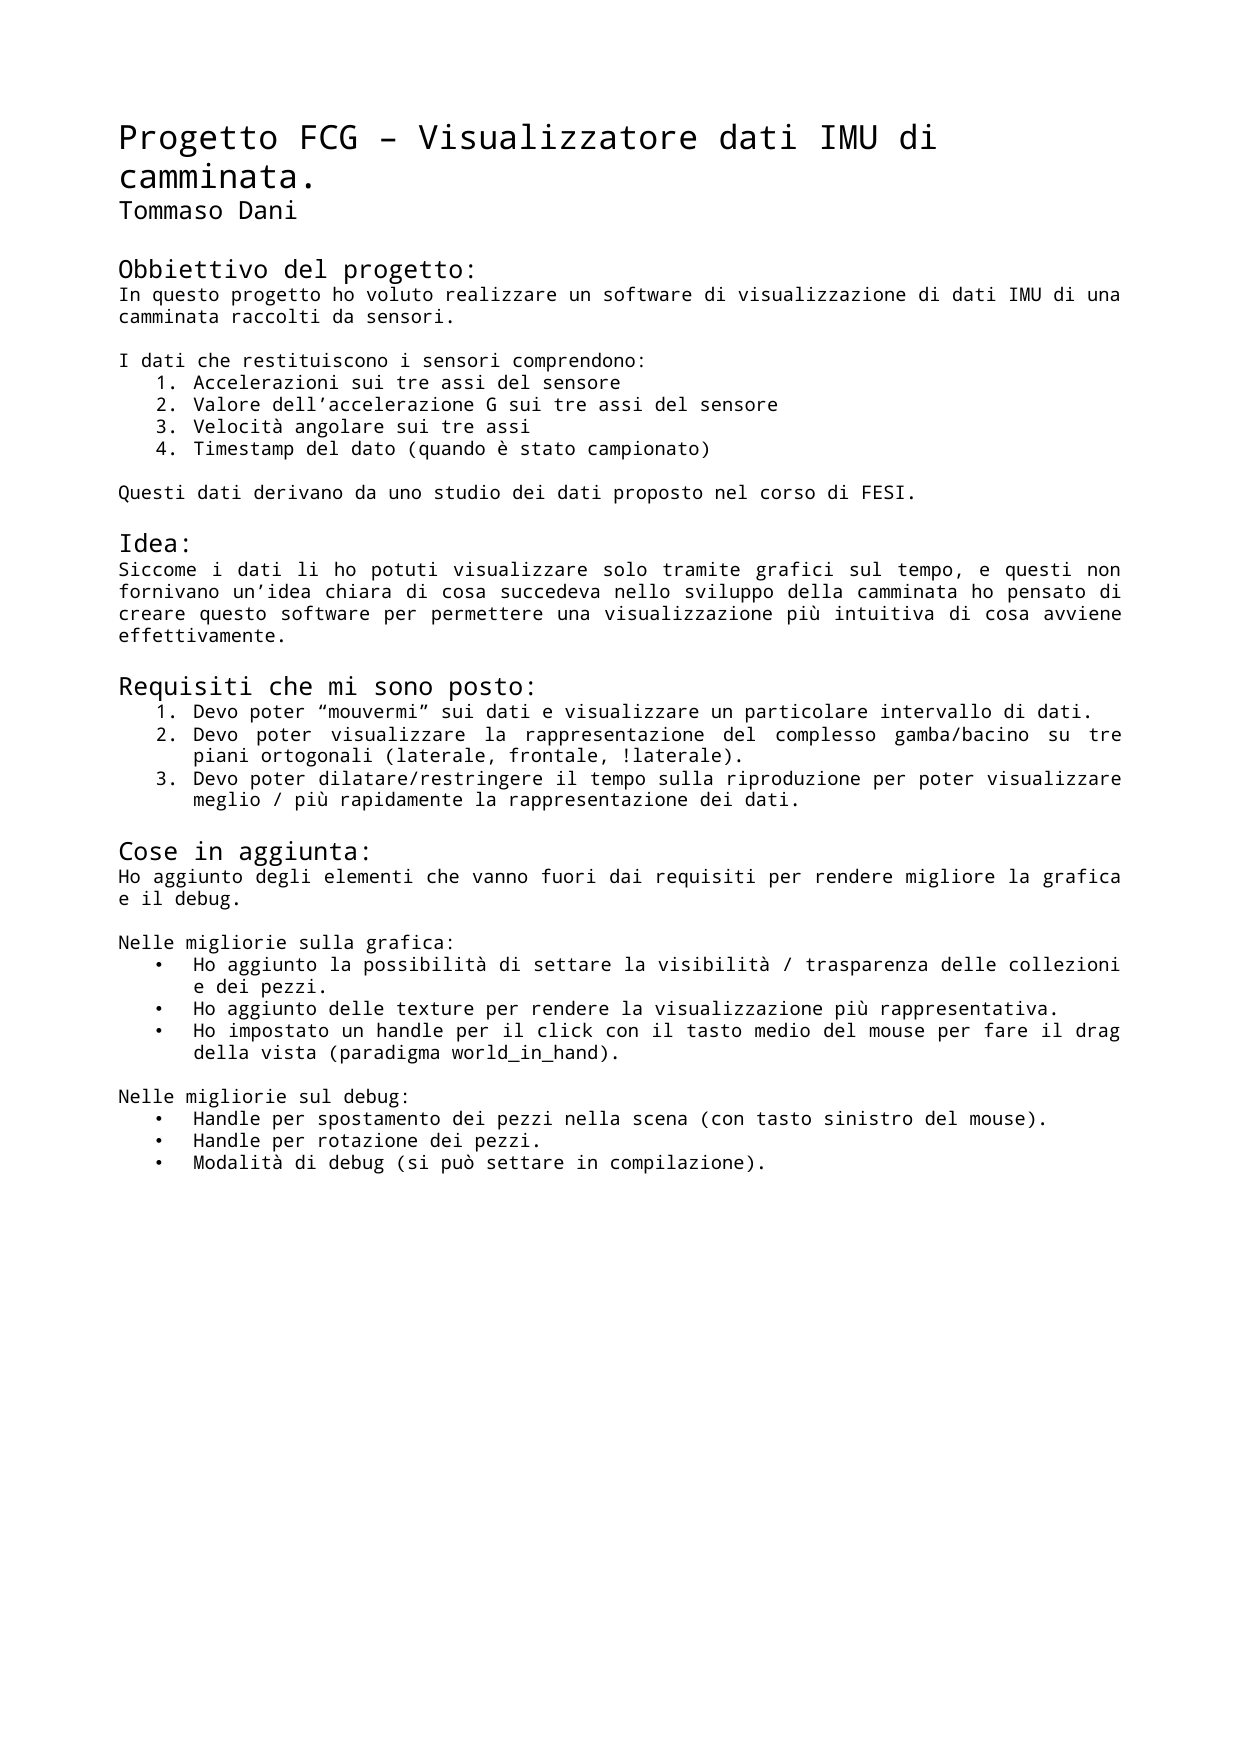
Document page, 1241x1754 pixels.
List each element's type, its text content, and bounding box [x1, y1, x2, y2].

text Ho aggiunto degli elementi che vanno fuori dai requisiti per rendere migliore la grafica e il debug. [118, 866, 1122, 910]
list Ho aggiunto la possibilità di settare la visibilità / trasparenza delle collezioni e dei pezzi. [156, 954, 1122, 998]
list Handle per spostamento dei pezzi nella scena (con tasto sinistro del mouse). [156, 1108, 1122, 1130]
text Obbiettivo del progetto: [118, 255, 1122, 284]
list Devo poter visualizzare la rappresentazione del complesso gamba/bacino su tre piani ortogonali (laterale, frontale, !laterale). [156, 723, 1122, 767]
text Tommaso Dani [118, 196, 1122, 226]
text Nelle migliorie sulla grafica: [118, 932, 1122, 954]
list Ho aggiunto delle texture per rendere la visualizzazione più rappresentativa. [156, 998, 1122, 1020]
text Cose in aggiunta: [118, 837, 1122, 866]
text Requisiti che mi sono posto: [118, 672, 1122, 702]
list Ho impostato un handle per il click con il tasto medio del mouse per fare il drag della vista (paradigma world_in_hand). [156, 1020, 1122, 1064]
list Accelerazioni sui tre assi del sensore [156, 372, 1122, 394]
text Questi dati derivano da uno studio dei dati proposto nel corso di FESI. [118, 482, 1122, 504]
text I dati che restituiscono i sensori comprendono: [118, 328, 1122, 372]
list Valore dell’accelerazione G sui tre assi del sensore [156, 394, 1122, 416]
list Devo poter “mouvermi” sui dati e visualizzare un particolare intervallo di dati. [156, 702, 1122, 723]
list Devo poter dilatare/restringere il tempo sulla riproduzione per poter visualizzare meglio / più rapidamente la rappresentazione dei dati. [156, 767, 1122, 811]
list Timestamp del dato (quando è stato campionato) [156, 438, 1122, 460]
text Progetto FCG – Visualizzatore dati IMU di camminata. [118, 118, 1122, 196]
text In questo progetto ho voluto realizzare un software di visualizzazione di dati IMU di una camminata raccolti da sensori. [118, 284, 1122, 328]
text Nelle migliorie sul debug: [118, 1086, 1122, 1108]
list Handle per rotazione dei pezzi. [156, 1130, 1122, 1152]
text Siccome i dati li ho potuti visualizzare solo tramite grafici sul tempo, e questi non fornivano un’idea chiara di cosa succedeva nello sviluppo della camminata ho pensato di creare questo software per permettere una visualizzazione più intuitiva di cosa avviene effettivamente. [118, 559, 1122, 647]
list Velocità angolare sui tre assi [156, 416, 1122, 438]
list Modalità di debug (si può settare in compilazione). [156, 1152, 1122, 1174]
text Idea: [118, 529, 1122, 559]
